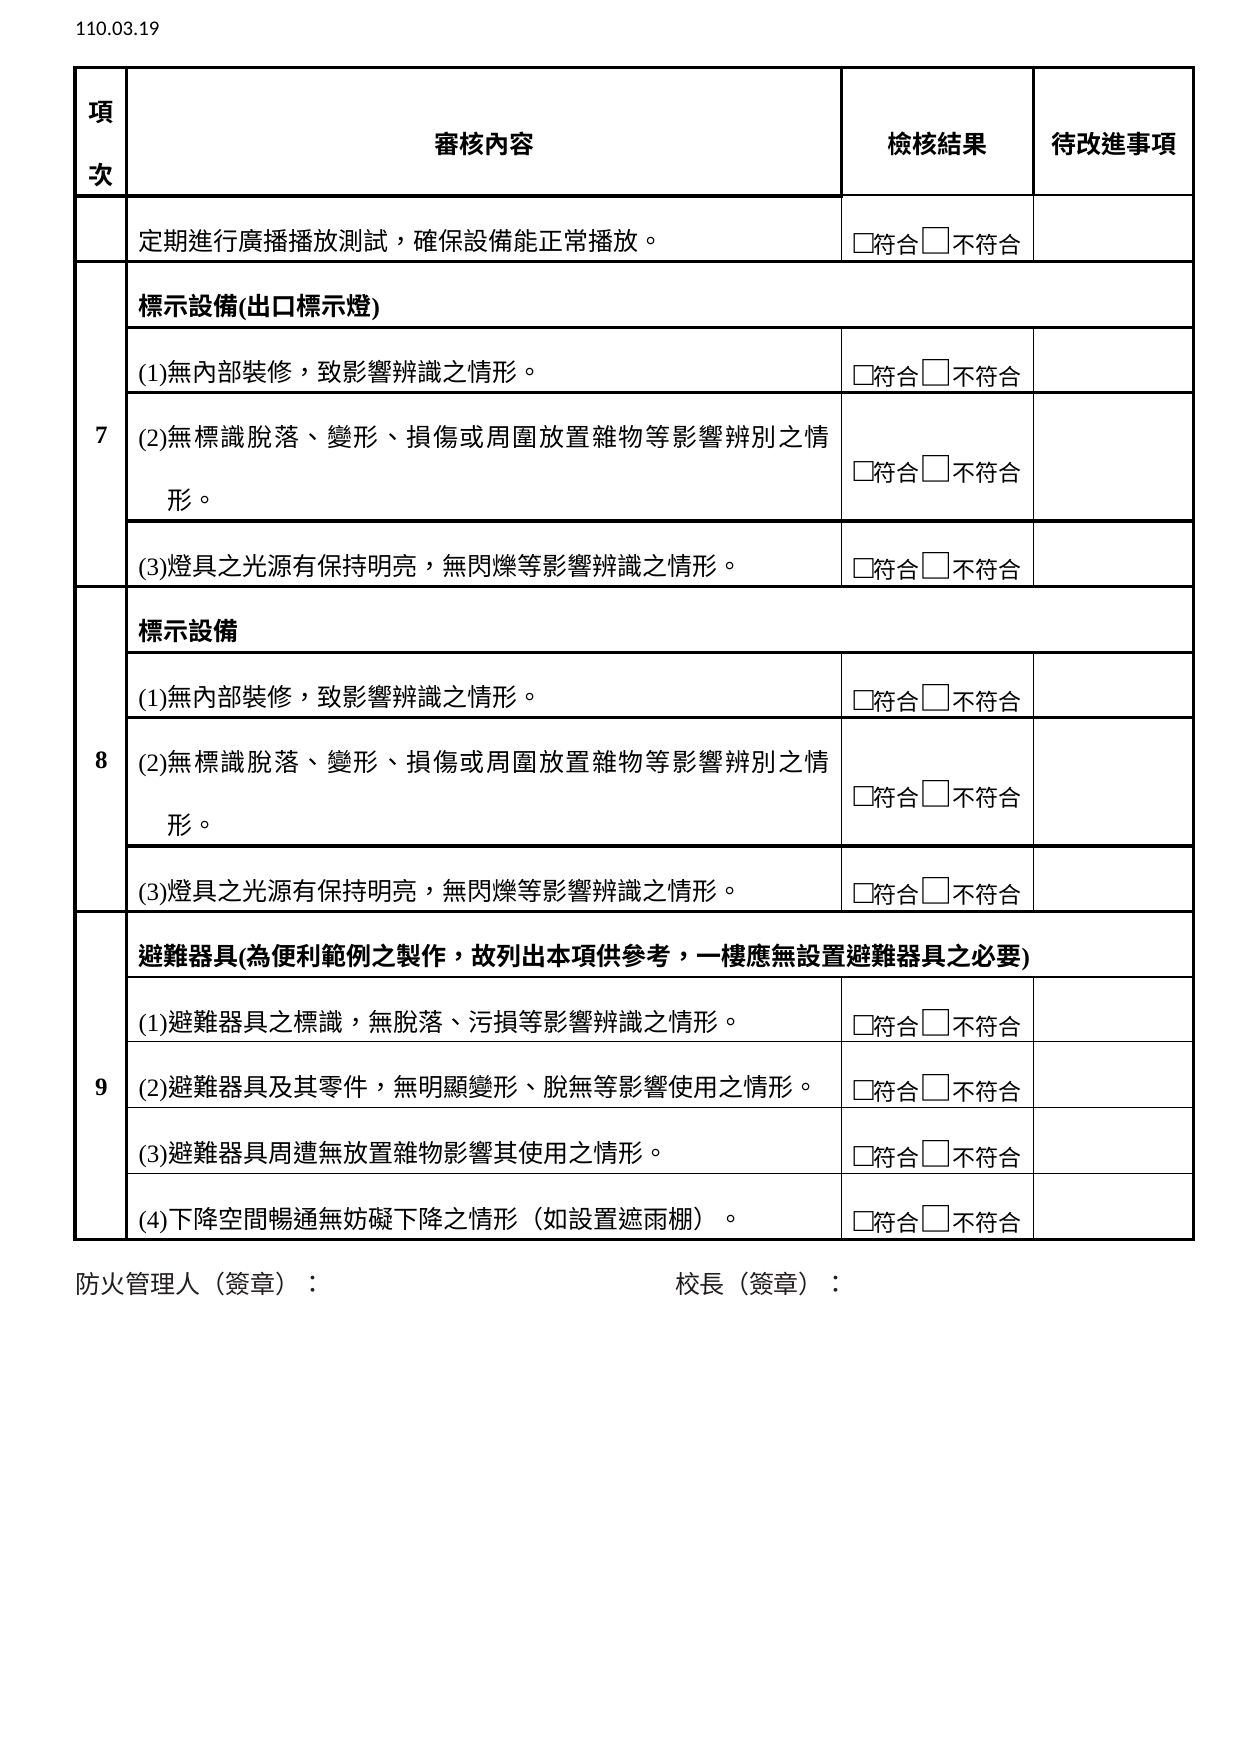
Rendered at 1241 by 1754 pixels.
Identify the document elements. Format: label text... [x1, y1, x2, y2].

table_cell 無內部裝修，致影響辨識之情形。 [128, 654, 841, 716]
table_cell 避難器具周遭無放置雜物影響其使用之情形。 [128, 1108, 841, 1172]
table_cell 下降空間暢通無妨礙下降之情形（如設置遮雨棚）。 [128, 1174, 841, 1238]
table_cell [1034, 523, 1192, 585]
table_cell [1034, 848, 1192, 910]
table_cell 避難器具及其零件，無明顯變形、脫無等影響使用之情形。 [128, 1042, 841, 1107]
table_cell 9 [77, 913, 125, 1238]
table_cell □符合□不符合 [842, 329, 1033, 391]
table_cell □符合□不符合 [842, 848, 1033, 910]
table_header 審核內容 [128, 69, 840, 194]
table_cell □符合□不符合 [842, 394, 1033, 519]
table_cell [1034, 654, 1192, 716]
table_cell □符合□不符合 [842, 1174, 1033, 1238]
table_header 待改進事項 [1035, 69, 1192, 194]
table_cell [1034, 394, 1192, 519]
table_cell 定期進行廣播播放測試，確保設備能正常播放。 [128, 198, 841, 260]
table_header 項次 [77, 69, 125, 194]
table_cell [1034, 1108, 1192, 1172]
table_cell 標示設備(出口標示燈) [128, 263, 1192, 326]
table_cell 燈具之光源有保持明亮，無閃爍等影響辨識之情形。 [128, 848, 841, 910]
table_cell □符合□不符合 [842, 1042, 1033, 1107]
table_cell [1034, 1174, 1192, 1238]
table_cell 標示設備 [128, 588, 1192, 651]
table_cell □符合□不符合 [842, 978, 1033, 1041]
table_cell [1034, 196, 1192, 260]
table_header 檢核結果 [843, 69, 1032, 194]
table_cell 避難器具之標識，無脫落、污損等影響辨識之情形。 [128, 978, 841, 1041]
table_cell □符合□不符合 [842, 196, 1033, 260]
table_cell 燈具之光源有保持明亮，無閃爍等影響辨識之情形。 [128, 523, 841, 585]
table_cell □符合□不符合 [842, 654, 1033, 716]
table_cell 無標識脫落、變形、損傷或周圍放置雜物等影響辨別之情形。 [128, 394, 841, 519]
table_cell [1034, 978, 1192, 1041]
table_cell [1034, 719, 1192, 844]
table_cell 避難器具(為便利範例之製作，故列出本項供參考，一樓應無設置避難器具之必要) [128, 913, 1192, 976]
table_cell [1034, 329, 1192, 391]
table_cell [77, 198, 125, 260]
table_cell 7 [77, 263, 125, 585]
text 防火管理人（簽章）： 校長（簽章）： [75, 1241, 1165, 1304]
table_cell 無內部裝修，致影響辨識之情形。 [128, 329, 841, 391]
table_cell □符合□不符合 [842, 523, 1033, 585]
table_cell 無標識脫落、變形、損傷或周圍放置雜物等影響辨別之情形。 [128, 719, 841, 844]
table_cell 8 [77, 588, 125, 910]
table_cell □符合□不符合 [842, 719, 1033, 844]
table_cell □符合□不符合 [842, 1108, 1033, 1172]
table_cell [1034, 1042, 1192, 1107]
